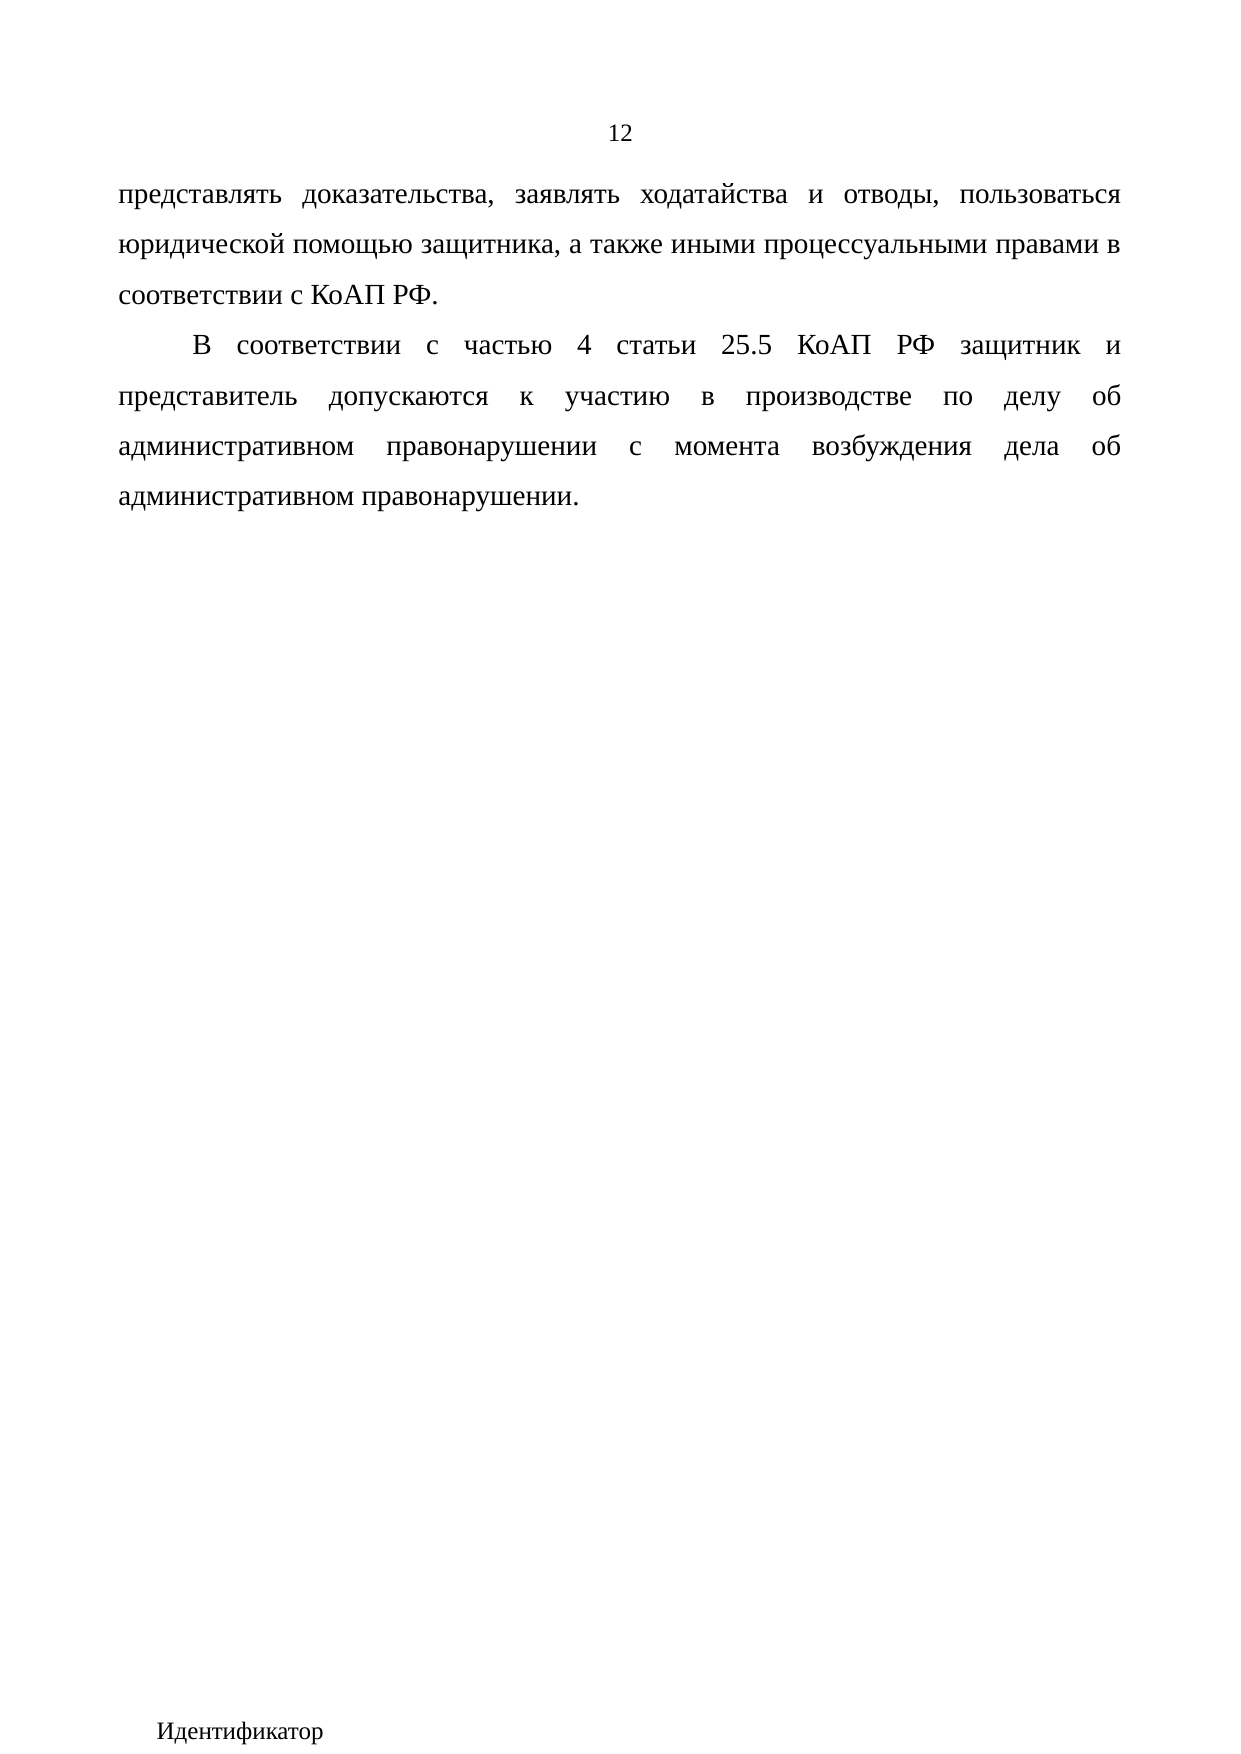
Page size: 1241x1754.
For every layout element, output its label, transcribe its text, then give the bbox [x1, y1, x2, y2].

text представлять доказательства, заявлять ходатайства и отводы, пользоваться юридической помощью защитника, а также иными процессуальными правами в соответствии с КоАП РФ. [118, 176, 1122, 311]
text В соответствии с частью 4 статьи 25.5 КоАП РФ защитник и представитель допускаются к участию в производстве по делу об административном правонарушении с момента возбуждения дела об административном правонарушении. [118, 327, 1122, 512]
